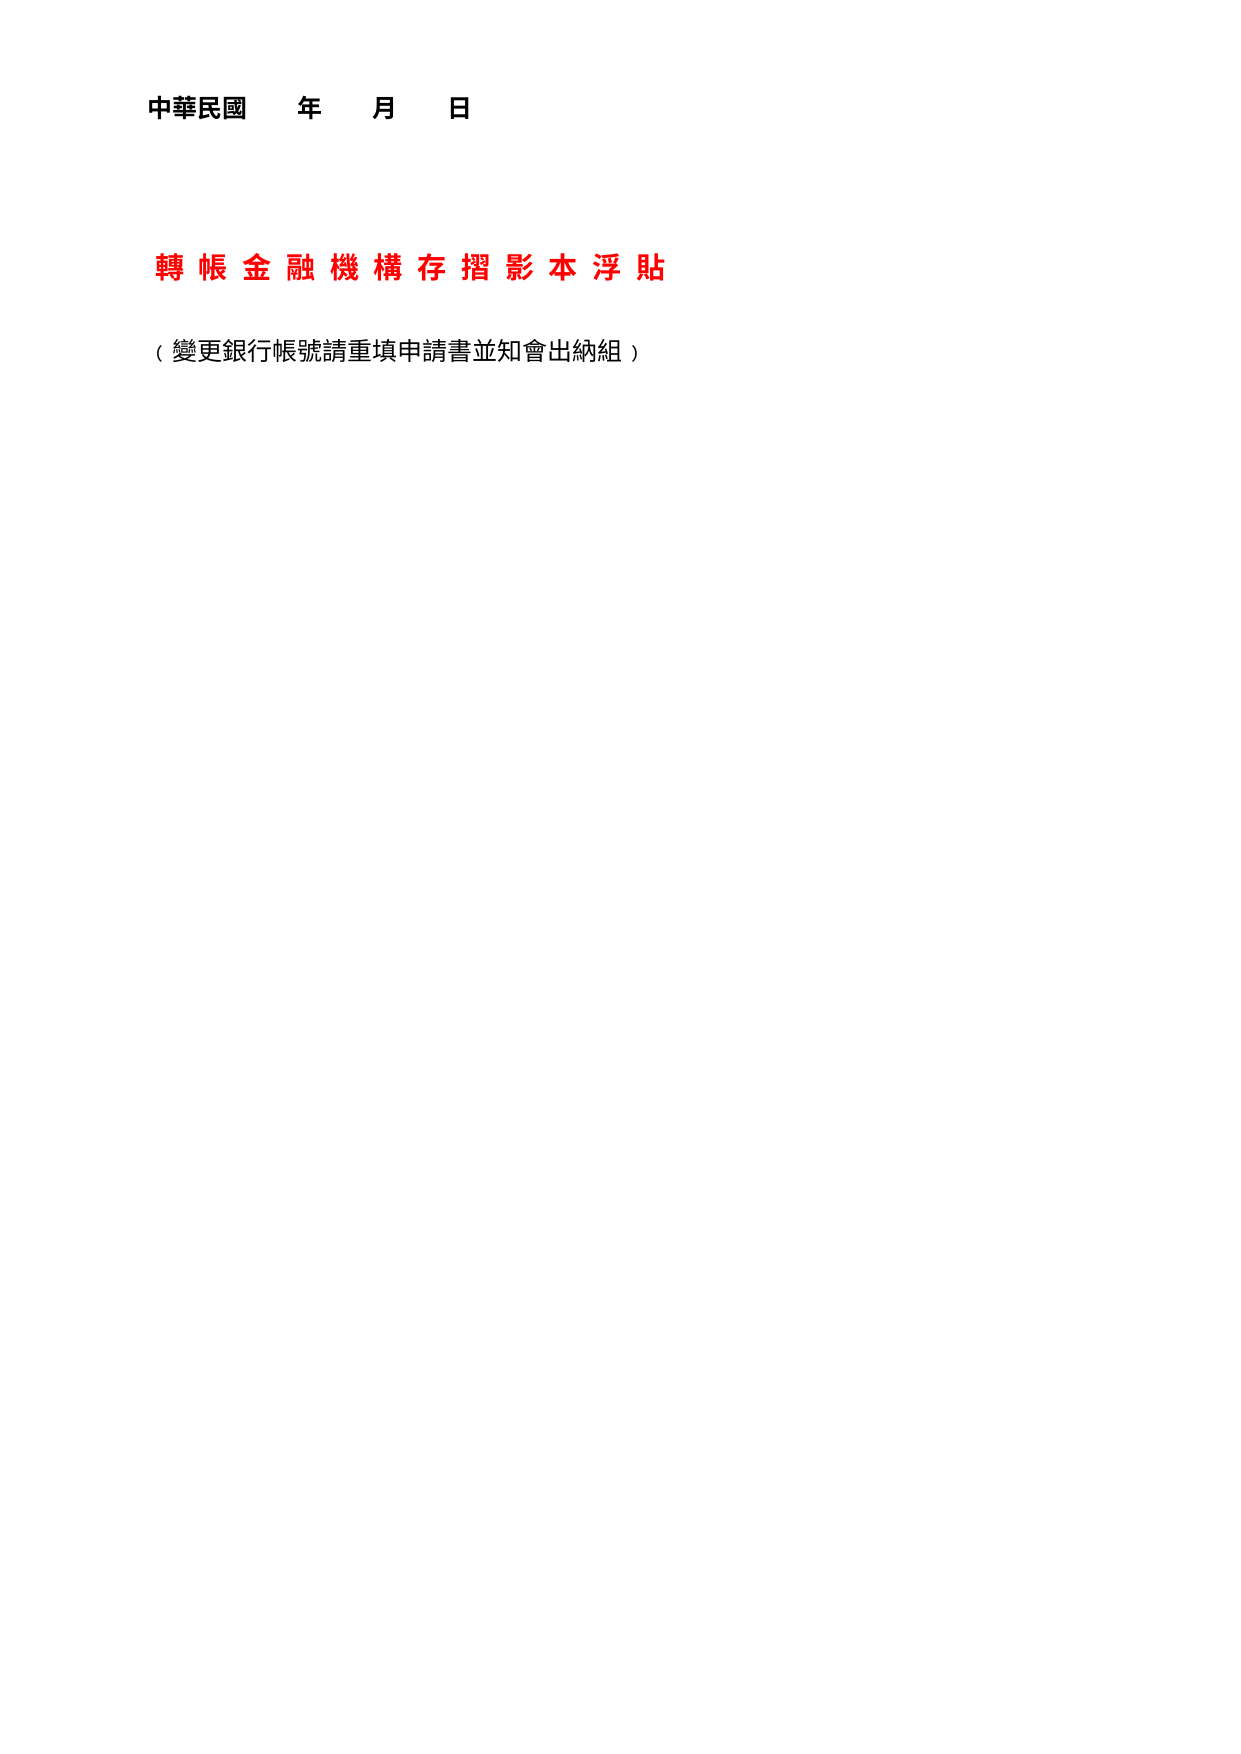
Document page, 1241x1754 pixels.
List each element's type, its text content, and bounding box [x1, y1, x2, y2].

text ﹙變更銀行帳號請重填申請書並知會出納組﹚ [148, 308, 1092, 371]
text 中華民國 年 月 日 [148, 64, 1092, 127]
text 轉 帳 金 融 機 構 存 摺 影 本 浮 貼 [148, 224, 1092, 287]
